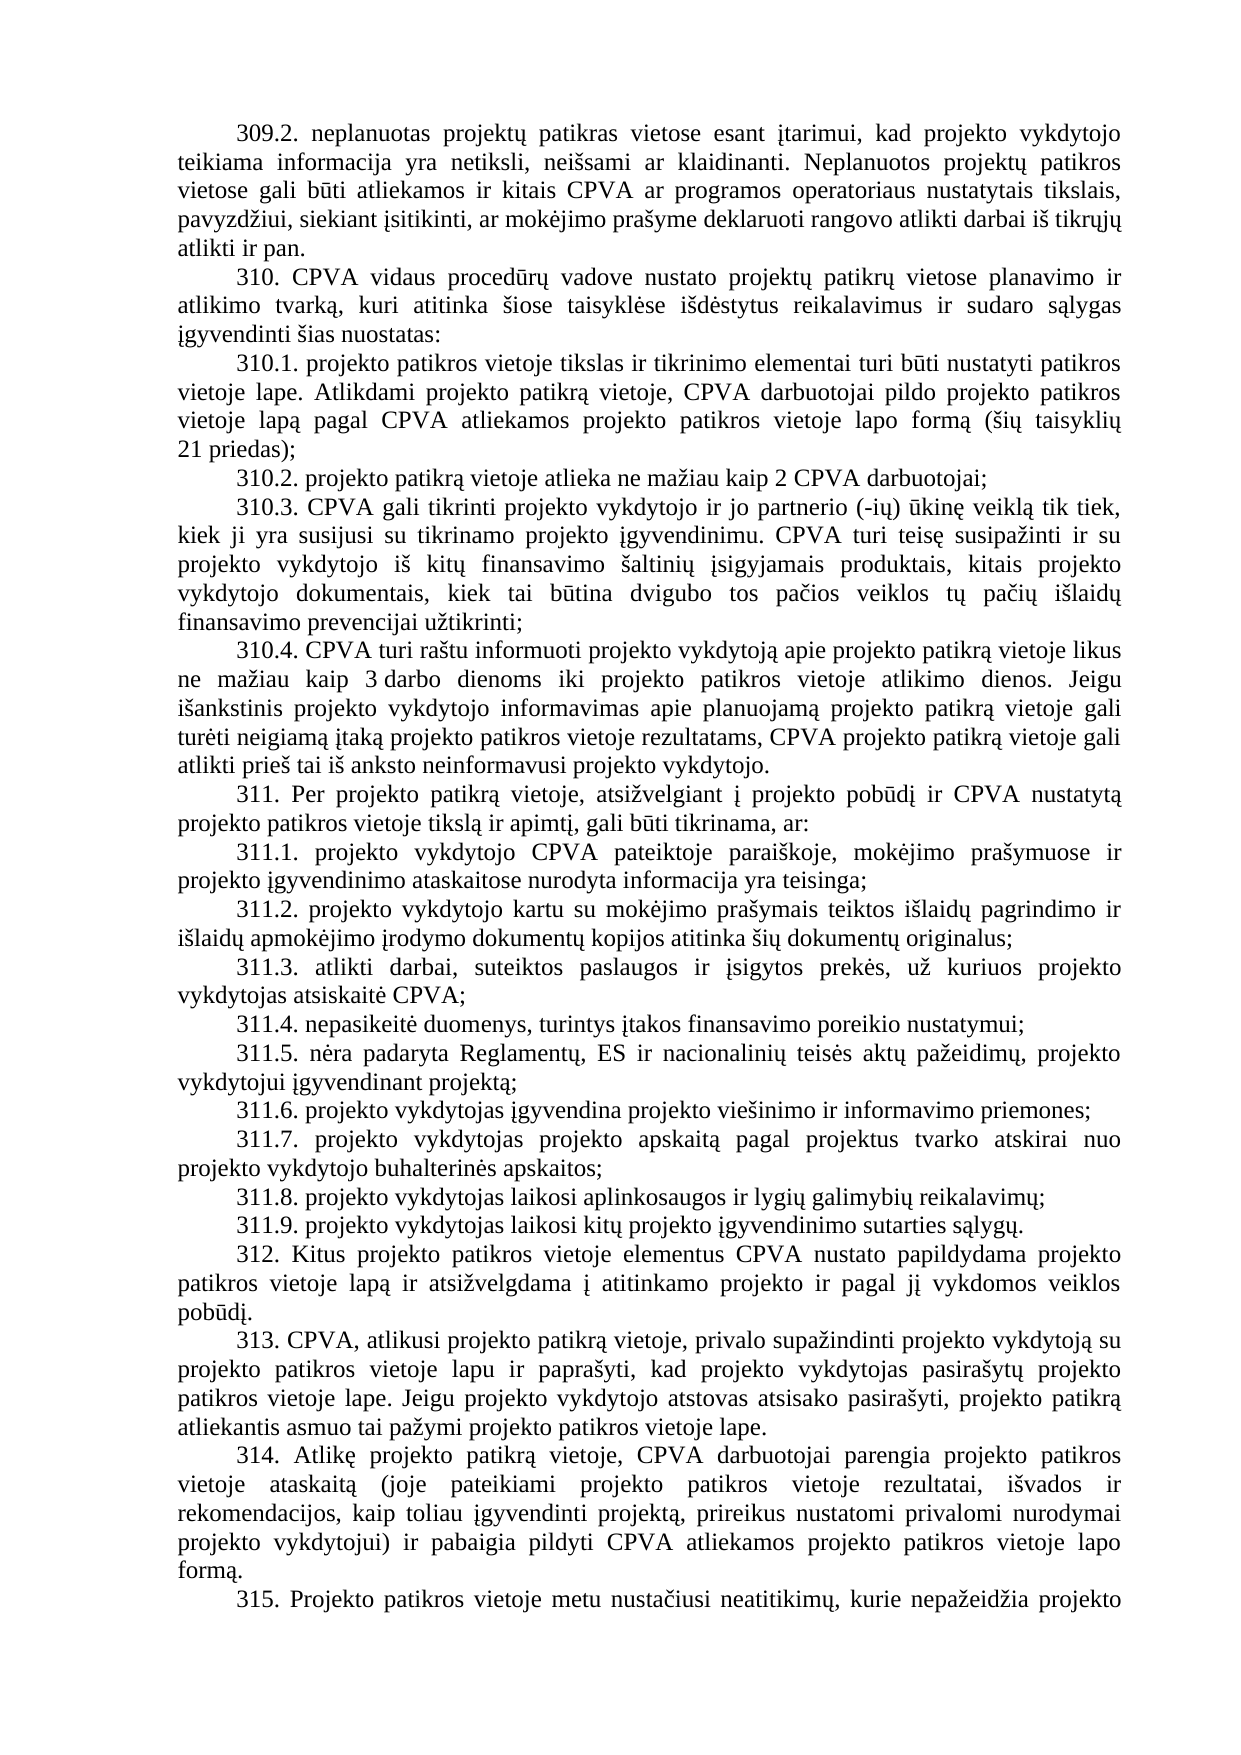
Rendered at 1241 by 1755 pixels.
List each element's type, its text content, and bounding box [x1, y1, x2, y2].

text 310.2. projekto patikrą vietoje atlieka ne mažiau kaip 2 CPVA darbuotojai; [177, 463, 1122, 492]
text 311.9. projekto vykdytojas laikosi kitų projekto įgyvendinimo sutarties sąlygų. [177, 1211, 1122, 1239]
text 310. CPVA vidaus procedūrų vadove nustato projektų patikrų vietose planavimo ir atlikimo tvarką, kuri atitinka šiose taisyklėse išdėstytus reikalavimus ir sudaro sąlygas įgyvendinti šias nuostatas: [177, 262, 1122, 348]
text 312. Kitus projekto patikros vietoje elementus CPVA nustato papildydama projekto patikros vietoje lapą ir atsižvelgdama į atitinkamo projekto ir pagal jį vykdomos veiklos pobūdį. [177, 1239, 1122, 1326]
text 311.4. nepasikeitė duomenys, turintys įtakos finansavimo poreikio nustatymui; [177, 1009, 1122, 1038]
text 315. Projekto patikros vietoje metu nustačiusi neatitikimų, kurie nepažeidžia projekto [177, 1584, 1122, 1613]
text 311.8. projekto vykdytojas laikosi aplinkosaugos ir lygių galimybių reikalavimų; [177, 1182, 1122, 1211]
text 314. Atlikę projekto patikrą vietoje, CPVA darbuotojai parengia projekto patikros vietoje ataskaitą (joje pateikiami projekto patikros vietoje rezultatai, išvados ir rekomendacijos, kaip toliau įgyvendinti projektą, prireikus nustatomi privalomi nurodymai projekto vykdytojui) ir pabaigia pildyti CPVA atliekamos projekto patikros vietoje lapo formą. [177, 1441, 1122, 1584]
text 310.4. CPVA turi raštu informuoti projekto vykdytoją apie projekto patikrą vietoje likus ne mažiau kaip 3 darbo dienoms iki projekto patikros vietoje atlikimo dienos. Jeigu išankstinis projekto vykdytojo informavimas apie planuojamą projekto patikrą vietoje gali turėti neigiamą įtaką projekto patikros vietoje rezultatams, CPVA projekto patikrą vietoje gali atlikti prieš tai iš anksto neinformavusi projekto vykdytojo. [177, 636, 1122, 779]
text 313. CPVA, atlikusi projekto patikrą vietoje, privalo supažindinti projekto vykdytoją su projekto patikros vietoje lapu ir paprašyti, kad projekto vykdytojas pasirašytų projekto patikros vietoje lape. Jeigu projekto vykdytojo atstovas atsisako pasirašyti, projekto patikrą atliekantis asmuo tai pažymi projekto patikros vietoje lape. [177, 1326, 1122, 1441]
text 311.2. projekto vykdytojo kartu su mokėjimo prašymais teiktos išlaidų pagrindimo ir išlaidų apmokėjimo įrodymo dokumentų kopijos atitinka šių dokumentų originalus; [177, 894, 1122, 952]
text 310.1. projekto patikros vietoje tikslas ir tikrinimo elementai turi būti nustatyti patikros vietoje lape. Atlikdami projekto patikrą vietoje, CPVA darbuotojai pildo projekto patikros vietoje lapą pagal CPVA atliekamos projekto patikros vietoje lapo formą (šių taisyklių 21 priedas); [177, 348, 1122, 463]
text 311. Per projekto patikrą vietoje, atsižvelgiant į projekto pobūdį ir CPVA nustatytą projekto patikros vietoje tikslą ir apimtį, gali būti tikrinama, ar: [177, 779, 1122, 837]
text 311.5. nėra padaryta Reglamentų, ES ir nacionalinių teisės aktų pažeidimų, projekto vykdytojui įgyvendinant projektą; [177, 1038, 1122, 1096]
text 310.3. CPVA gali tikrinti projekto vykdytojo ir jo partnerio (-ių) ūkinę veiklą tik tiek, kiek ji yra susijusi su tikrinamo projekto įgyvendinimu. CPVA turi teisę susipažinti ir su projekto vykdytojo iš kitų finansavimo šaltinių įsigyjamais produktais, kitais projekto vykdytojo dokumentais, kiek tai būtina dvigubo tos pačios veiklos tų pačių išlaidų finansavimo prevencijai užtikrinti; [177, 492, 1122, 636]
text 311.7. projekto vykdytojas projekto apskaitą pagal projektus tvarko atskirai nuo projekto vykdytojo buhalterinės apskaitos; [177, 1124, 1122, 1182]
text 309.2. neplanuotas projektų patikras vietose esant įtarimui, kad projekto vykdytojo teikiama informacija yra netiksli, neišsami ar klaidinanti. Neplanuotos projektų patikros vietose gali būti atliekamos ir kitais CPVA ar programos operatoriaus nustatytais tikslais, pavyzdžiui, siekiant įsitikinti, ar mokėjimo prašyme deklaruoti rangovo atlikti darbai iš tikrųjų atlikti ir pan. [177, 118, 1122, 262]
text 311.1. projekto vykdytojo CPVA pateiktoje paraiškoje, mokėjimo prašymuose ir projekto įgyvendinimo ataskaitose nurodyta informacija yra teisinga; [177, 837, 1122, 894]
text 311.6. projekto vykdytojas įgyvendina projekto viešinimo ir informavimo priemones; [177, 1096, 1122, 1124]
text 311.3. atlikti darbai, suteiktos paslaugos ir įsigytos prekės, už kuriuos projekto vykdytojas atsiskaitė CPVA; [177, 952, 1122, 1009]
